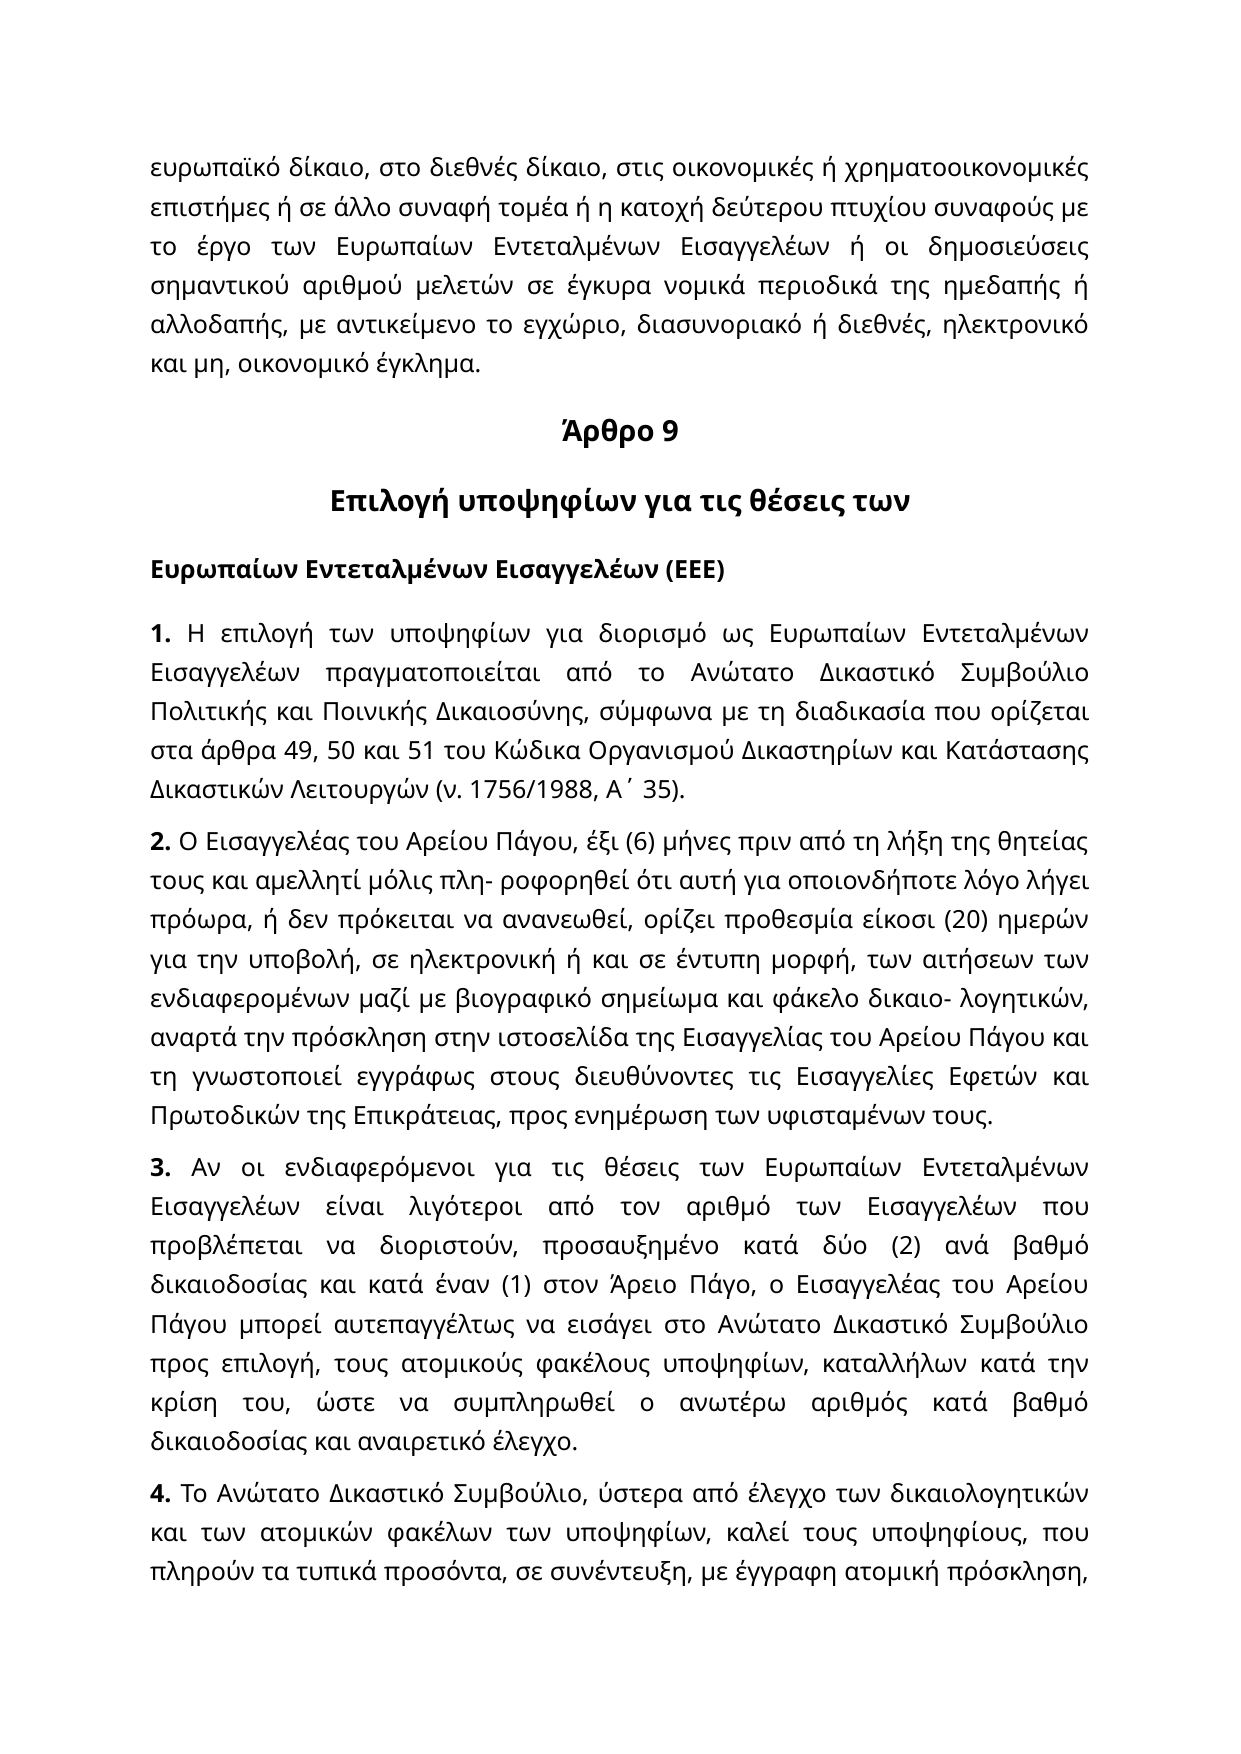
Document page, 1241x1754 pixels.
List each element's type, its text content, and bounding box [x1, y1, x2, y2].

text ευρωπαϊκό δίκαιο, στο διεθνές δίκαιο, στις οικονομικές ή χρηματοοικονομικές επιστήμες ή σε άλλο συναφή τομέα ή η κατοχή δεύτερου πτυχίου συναφούς με το έργο των Ευρωπαίων Εντεταλμένων Εισαγγελέων ή οι δημοσιεύσεις σημαντικού αριθμού μελετών σε έγκυρα νομικά περιοδικά της ημεδαπής ή αλλοδαπής, με αντικείμενο το εγχώριο, διασυνοριακό ή διεθνές, ηλεκτρονικό και μη, οικονομικό έγκλημα. [150, 150, 1090, 380]
text 3. Αν οι ενδιαφερόμενοι για τις θέσεις των Ευρωπαίων Εντεταλμένων Εισαγγελέων είναι λιγότεροι από τον αριθμό των Εισαγγελέων που προβλέπεται να διοριστούν, προσαυξημένο κατά δύο (2) ανά βαθμό δικαιοδοσίας και κατά έναν (1) στον Άρειο Πάγο, ο Εισαγγελέας του Αρείου Πάγου μπορεί αυτεπαγγέλτως να εισάγει στο Ανώτατο Δικαστικό Συμβούλιο προς επιλογή, τους ατομικούς φακέλους υποψηφίων, καταλλήλων κατά την κρίση του, ώστε να συμπληρωθεί ο ανωτέρω αριθμός κατά βαθμό δικαιοδοσίας και αναιρετικό έλεγχο. [150, 1149, 1090, 1458]
subtitle Άρθρο 9 [150, 410, 1090, 450]
text 2. Ο Εισαγγελέας του Αρείου Πάγου, έξι (6) μήνες πριν από τη λήξη της θητείας τους και αμελλητί μόλις πλη- ροφορηθεί ότι αυτή για οποιονδήποτε λόγο λήγει πρόωρα, ή δεν πρόκειται να ανανεωθεί, ορίζει προθεσμία είκοσι (20) ημερών για την υποβολή, σε ηλεκτρονική ή και σε έντυπη μορφή, των αιτήσεων των ενδιαφερομένων μαζί με βιογραφικό σημείωμα και φάκελο δικαιο- λογητικών, αναρτά την πρόσκληση στην ιστοσελίδα της Εισαγγελίας του Αρείου Πάγου και τη γνωστοποιεί εγγράφως στους διευθύνοντες τις Εισαγγελίες Εφετών και Πρωτοδικών της Επικράτειας, προς ενημέρωση των υφισταμένων τους. [150, 824, 1090, 1132]
subtitle Επιλογή υποψηφίων για τις θέσεις των [150, 481, 1090, 520]
text Ευρωπαίων Εντεταλμένων Εισαγγελέων (ΕΕΕ) [150, 551, 1090, 585]
text 4. Το Ανώτατο Δικαστικό Συμβούλιο, ύστερα από έλεγχο των δικαιολογητικών και των ατομικών φακέλων των υποψηφίων, καλεί τους υποψηφίους, που πληρούν τα τυπικά προσόντα, σε συνέντευξη, με έγγραφη ατομική πρόσκληση, [150, 1475, 1090, 1588]
text 1. Η επιλογή των υποψηφίων για διορισμό ως Ευρωπαίων Εντεταλμένων Εισαγγελέων πραγματοποιείται από το Ανώτατο Δικαστικό Συμβούλιο Πολιτικής και Ποινικής Δικαιοσύνης, σύμφωνα με τη διαδικασία που ορίζεται στα άρθρα 49, 50 και 51 του Κώδικα Οργανισμού Δικαστηρίων και Κατάστασης Δικαστικών Λειτουργών (ν. 1756/1988, Α΄ 35). [150, 615, 1090, 806]
